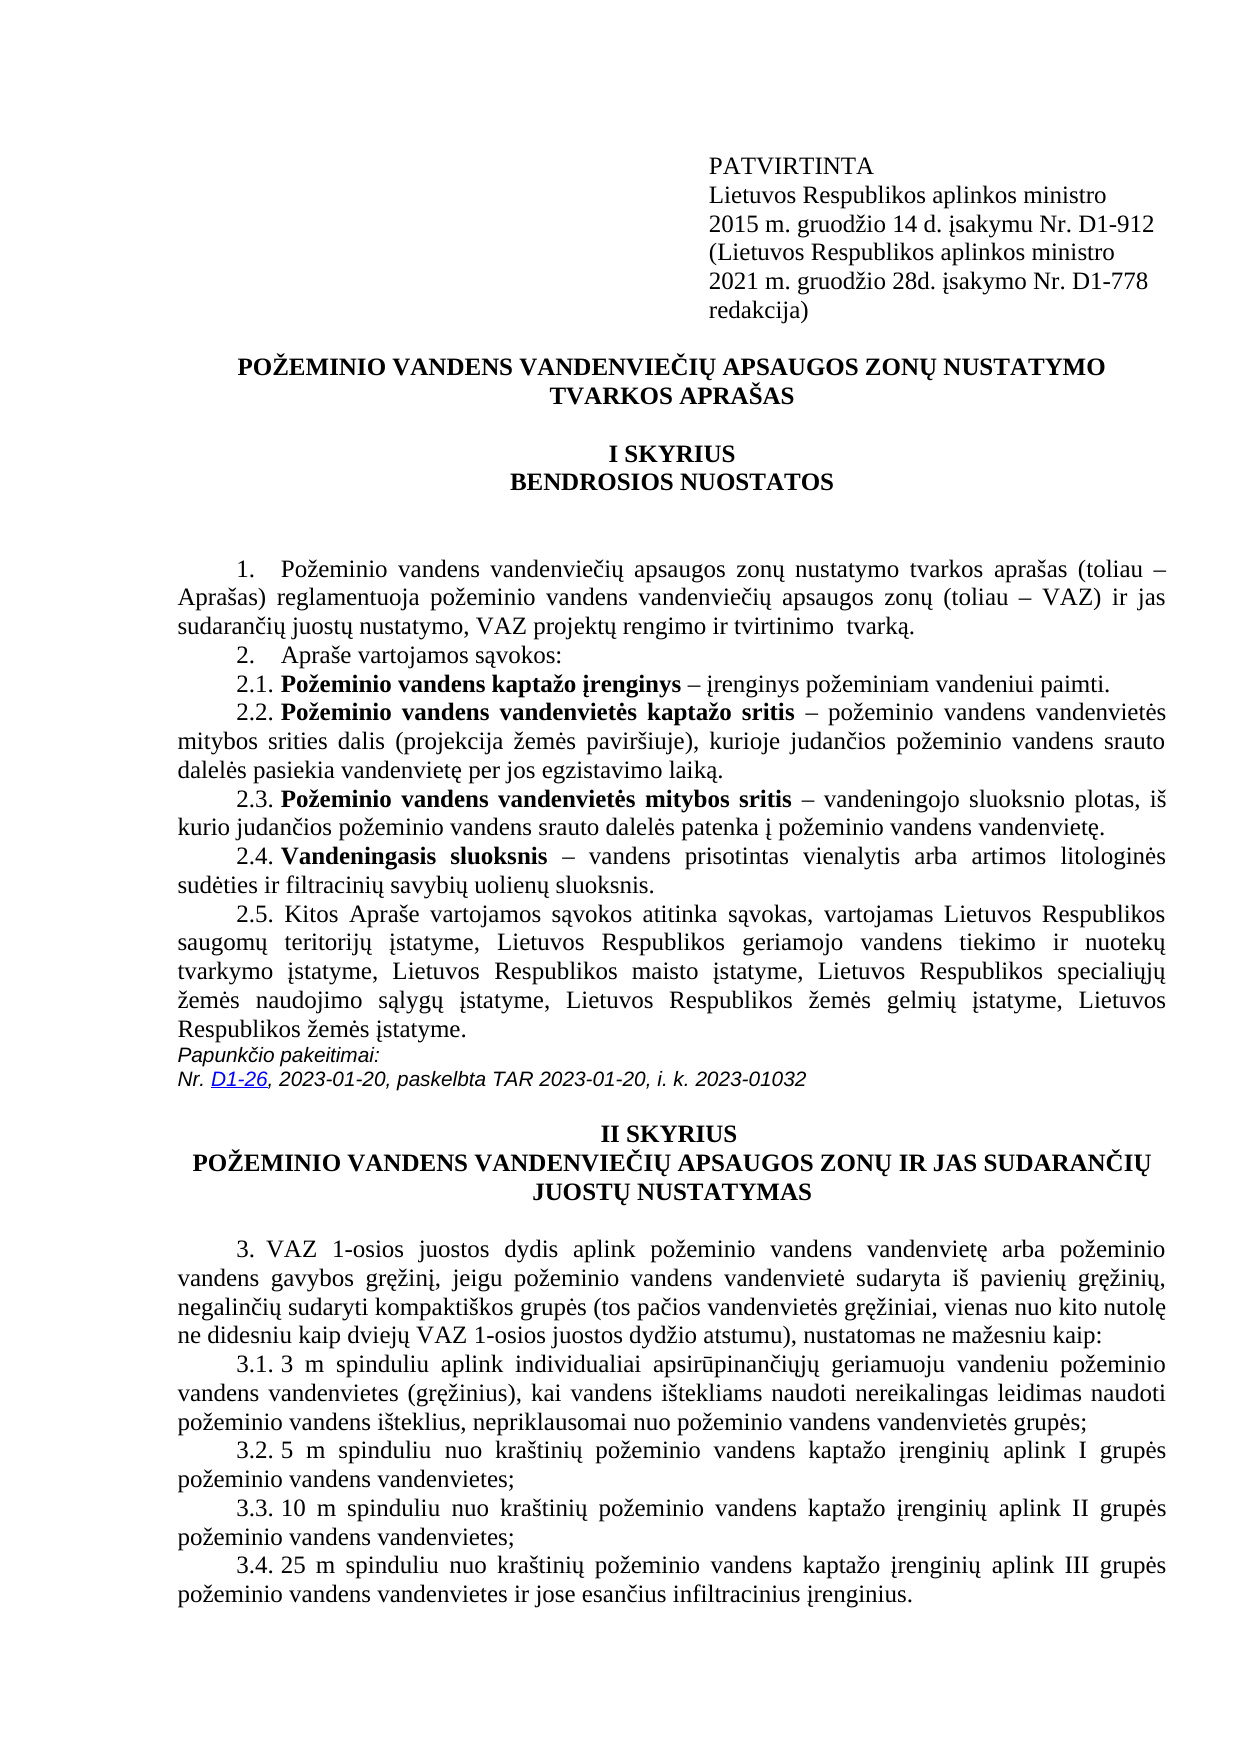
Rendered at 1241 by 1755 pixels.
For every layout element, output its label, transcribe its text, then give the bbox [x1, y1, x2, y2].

text 3.4. 25 m spinduliu nuo kraštinių požeminio vandens kaptažo įrenginių aplink III grupės požeminio vandens vandenvietes ir jose esančius infiltracinius įrenginius. [177, 1550, 1167, 1608]
text redakcija) [709, 295, 1167, 324]
text 2015 m. gruodžio 14 d. įsakymu Nr. D1-912 [709, 209, 1161, 237]
text 2.3. Požeminio vandens vandenvietės mitybos sritis – vandeningojo sluoksnio plotas, iš kurio judančios požeminio vandens srauto dalelės patenka į požeminio vandens vandenvietę. [177, 784, 1167, 841]
text BENDROSIOS NUOSTATOS [177, 467, 1167, 496]
text 3.3. 10 m spinduliu nuo kraštinių požeminio vandens kaptažo įrenginių aplink II grupės požeminio vandens vandenvietes; [177, 1493, 1167, 1550]
text (Lietuvos Respublikos aplinkos ministro 2021 m. gruodžio 28d. įsakymo Nr. D1-778 [709, 237, 1167, 295]
text 2.2. Požeminio vandens vandenvietės kaptažo sritis – požeminio vandens vandenvietės mitybos srities dalis (projekcija žemės paviršiuje), kurioje judančios požeminio vandens srauto dalelės pasiekia vandenvietę per jos egzistavimo laiką. [177, 697, 1167, 784]
text 1. Požeminio vandens vandenviečių apsaugos zonų nustatymo tvarkos aprašas (toliau – Aprašas) reglamentuoja požeminio vandens vandenviečių apsaugos zonų (toliau – VAZ) ir jas sudarančių juostų nustatymo, VAZ projektų rengimo ir tvirtinimo tvarką. [177, 554, 1167, 640]
text I SKYRIUS [177, 439, 1167, 467]
text 3.1. 3 m spinduliu aplink individualiai apsirūpinančiųjų geriamuoju vandeniu požeminio vandens vandenvietes (gręžinius), kai vandens ištekliams naudoti nereikalingas leidimas naudoti požeminio vandens išteklius, nepriklausomai nuo požeminio vandens vandenvietės grupės; [177, 1349, 1167, 1435]
text PATVIRTINTA [709, 151, 1167, 180]
text 2.1. Požeminio vandens kaptažo įrenginys – įrenginys požeminiam vandeniui paimti. [177, 669, 1167, 697]
text POŽEMINIO VANDENS VANDENVIEČIŲ APSAUGOS ZONŲ NUSTATYMO TVARKOS APRAŠAS [177, 352, 1167, 410]
text 2. Apraše vartojamos sąvokos: [177, 640, 1167, 669]
text Lietuvos Respublikos aplinkos ministro [709, 180, 1161, 209]
text požeminio vandens VANDENVIEČIŲ APSAUGOS ZONų IR JAS SUDARANČIŲ juostŲ NUSTATYMAS [177, 1148, 1167, 1205]
text 3.2. 5 m spinduliu nuo kraštinių požeminio vandens kaptažo įrenginių aplink I grupės požeminio vandens vandenvietes; [177, 1435, 1167, 1493]
text 3. VAZ 1-osios juostos dydis aplink požeminio vandens vandenvietę arba požeminio vandens gavybos gręžinį, jeigu požeminio vandens vandenvietė sudaryta iš pavienių gręžinių, negalinčių sudaryti kompaktiškos grupės (tos pačios vandenvietės gręžiniai, vienas nuo kito nutolę ne didesniu kaip dviejų VAZ 1-osios juostos dydžio atstumu), nustatomas ne mažesniu kaip: [177, 1234, 1167, 1349]
text 2.5. Kitos Apraše vartojamos sąvokos atitinka sąvokas, vartojamas Lietuvos Respublikos saugomų teritorijų įstatyme, Lietuvos Respublikos geriamojo vandens tiekimo ir nuotekų tvarkymo įstatyme, Lietuvos Respublikos maisto įstatyme, Lietuvos Respublikos specialiųjų žemės naudojimo sąlygų įstatyme, Lietuvos Respublikos žemės gelmių įstatyme, Lietuvos Respublikos žemės įstatyme. [177, 899, 1167, 1042]
text 2.4. Vandeningasis sluoksnis – vandens prisotintas vienalytis arba artimos litologinės sudėties ir filtracinių savybių uolienų sluoksnis. [177, 841, 1167, 899]
text Nr. D1-26, 2023-01-20, paskelbta TAR 2023-01-20, i. k. 2023-01032 [177, 1066, 1167, 1090]
text Papunkčio pakeitimai: [177, 1042, 1167, 1066]
text II skyrius [177, 1119, 1167, 1148]
